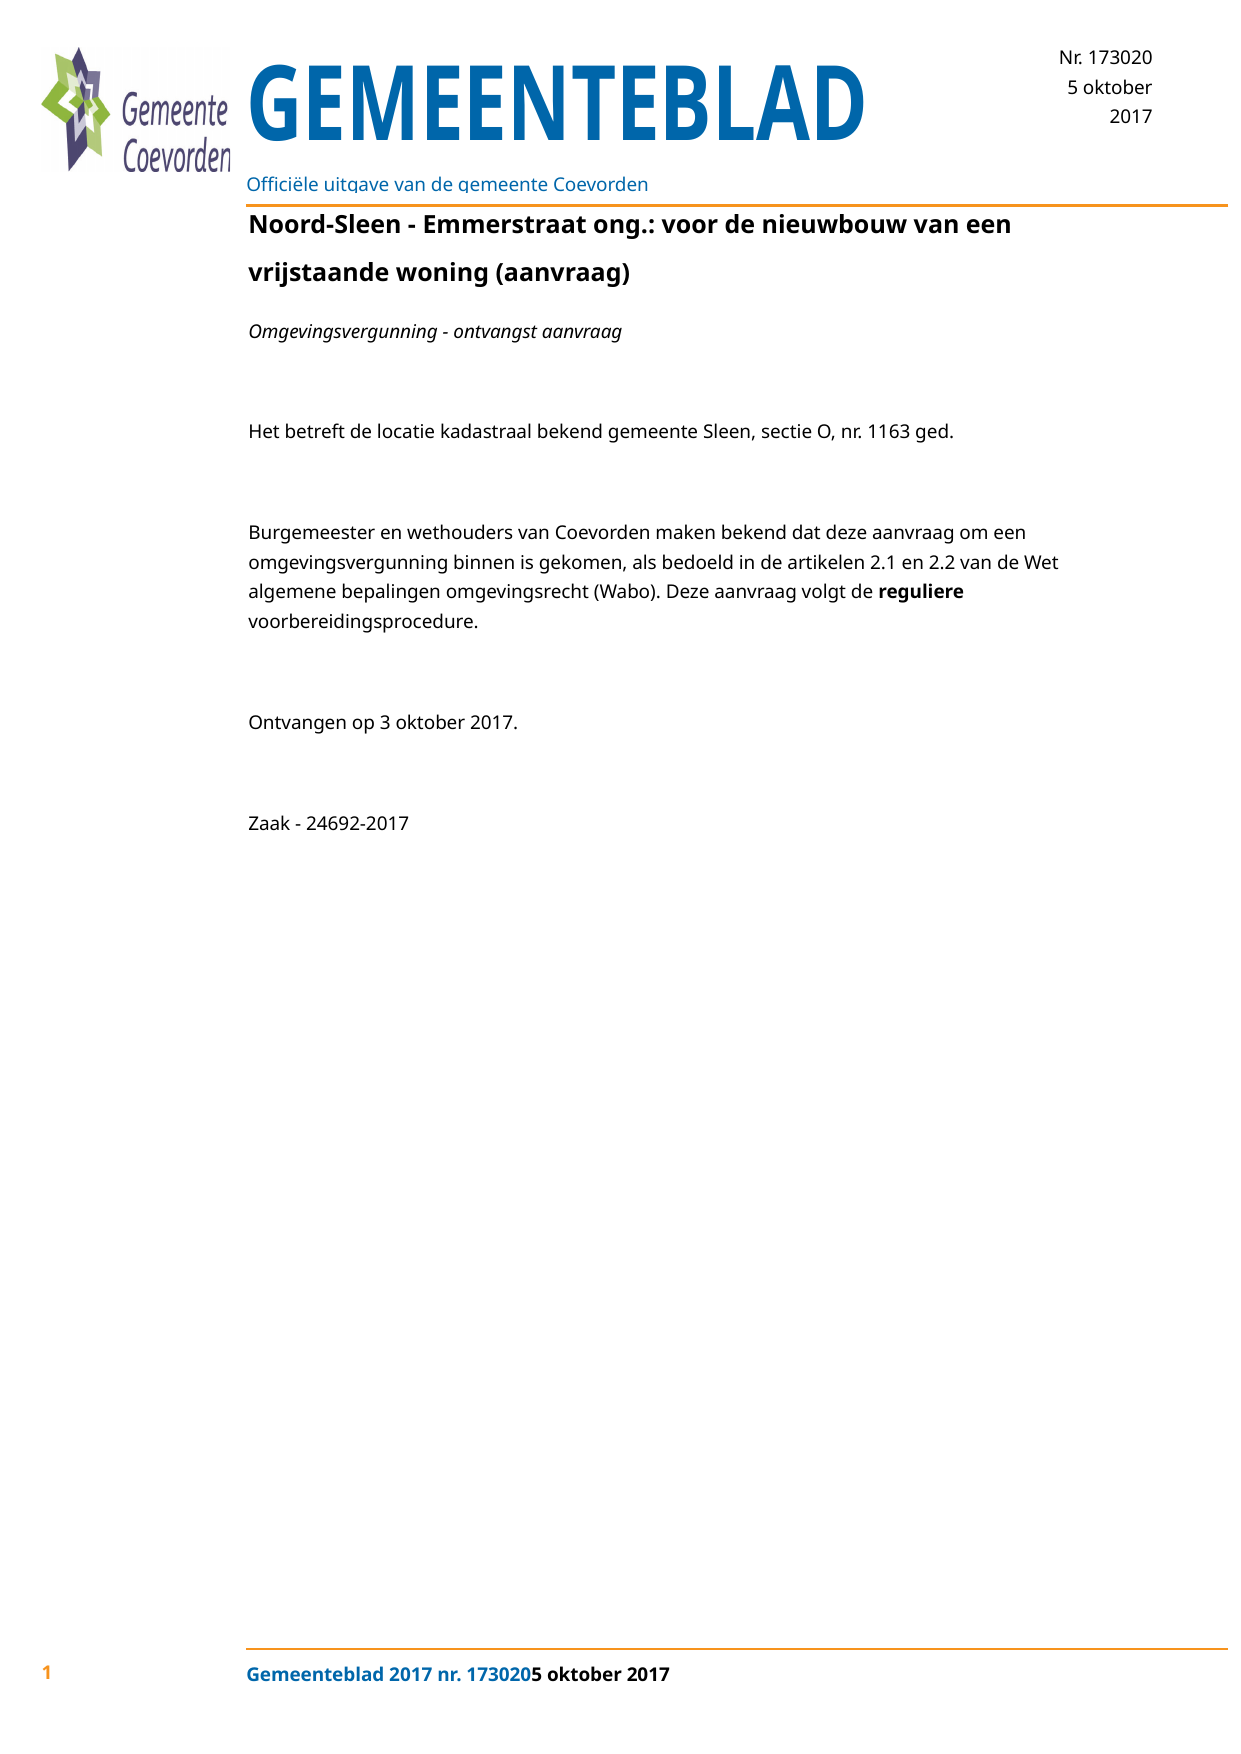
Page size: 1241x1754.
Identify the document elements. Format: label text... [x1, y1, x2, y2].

text Burgemeester en wethouders van Coevorden maken bekend dat deze aanvraag om een omgevingsvergunning binnen is gekomen, als bedoeld in de artikelen 2.1 en 2.2 van de Wet algemene bepalingen omgevingsrecht (Wabo). Deze aanvraag volgt de reguliere voorbereidingsprocedure. [248, 519, 1152, 634]
text Omgevingsvergunning - ontvangst aanvraag [248, 318, 1152, 344]
text Zaak - 24692-2017 [248, 810, 1152, 836]
text Noord-Sleen - Emmerstraat ong.: voor de nieuwbouw van een vrijstaande woning (aanvraag) [248, 207, 1152, 288]
text Ontvangen op 3 oktober 2017. [248, 709, 1152, 735]
text Het betreft de locatie kadastraal bekend gemeente Sleen, sectie O, nr. 1163 ged. [248, 419, 1152, 444]
picture [41, 47, 231, 172]
